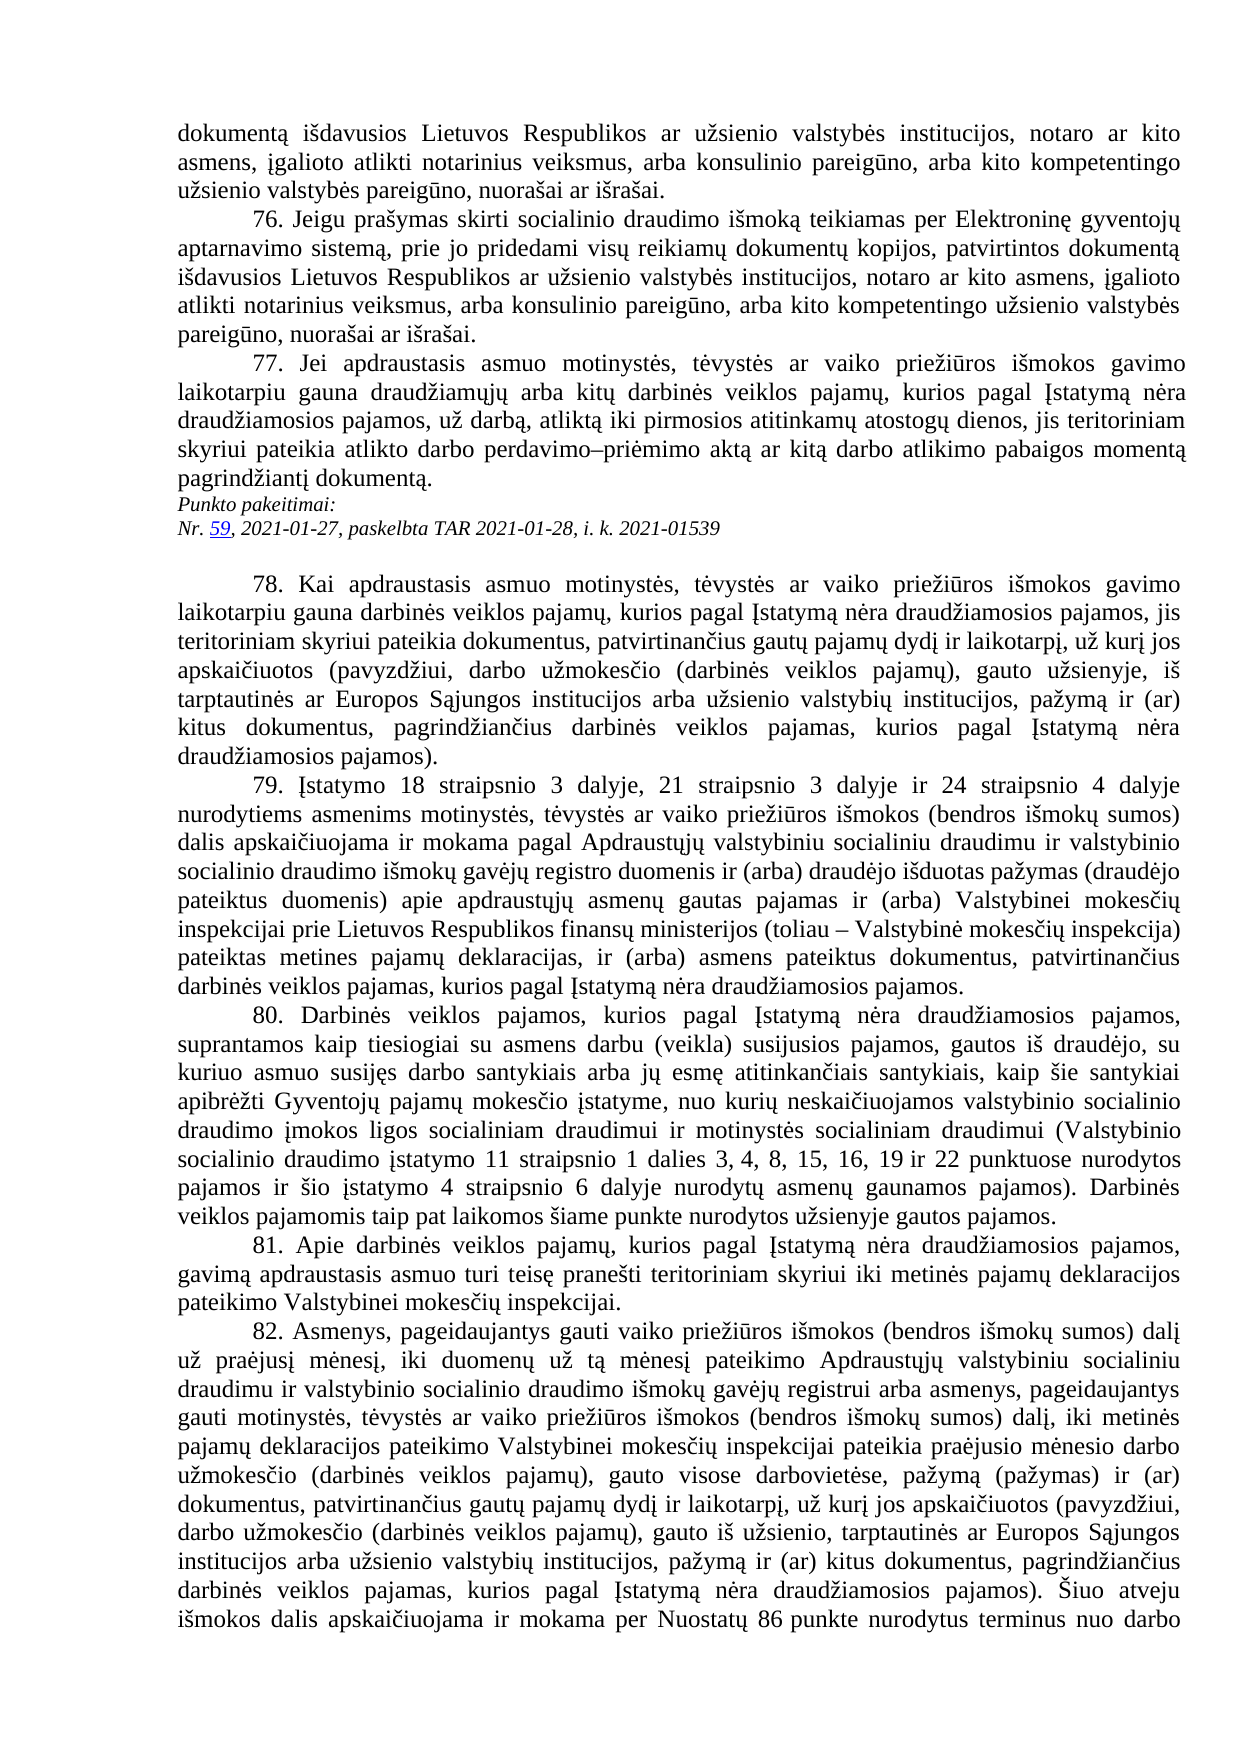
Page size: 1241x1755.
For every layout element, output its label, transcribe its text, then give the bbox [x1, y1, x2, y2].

text 77. Jei apdraustasis asmuo motinystės, tėvystės ar vaiko priežiūros išmokos gavimo laikotarpiu gauna draudžiamųjų arba kitų darbinės veiklos pajamų, kurios pagal Įstatymą nėra draudžiamosios pajamos, už darbą, atliktą iki pirmosios atitinkamų atostogų dienos, jis teritoriniam skyriui pateikia atlikto darbo perdavimo–priėmimo aktą ar kitą darbo atlikimo pabaigos momentą pagrindžiantį dokumentą. [177, 348, 1187, 492]
text 76. Jeigu prašymas skirti socialinio draudimo išmoką teikiamas per Elektroninę gyventojų aptarnavimo sistemą, prie jo pridedami visų reikiamų dokumentų kopijos, patvirtintos dokumentą išdavusios Lietuvos Respublikos ar užsienio valstybės institucijos, notaro ar kito asmens, įgalioto atlikti notarinius veiksmus, arba konsulinio pareigūno, arba kito kompetentingo užsienio valstybės pareigūno, nuorašai ar išrašai. [177, 204, 1181, 348]
text 78. Kai apdraustasis asmuo motinystės, tėvystės ar vaiko priežiūros išmokos gavimo laikotarpiu gauna darbinės veiklos pajamų, kurios pagal Įstatymą nėra draudžiamosios pajamos, jis teritoriniam skyriui pateikia dokumentus, patvirtinančius gautų pajamų dydį ir laikotarpį, už kurį jos apskaičiuotos (pavyzdžiui, darbo užmokesčio (darbinės veiklos pajamų), gauto užsienyje, iš tarptautinės ar Europos Sąjungos institucijos arba užsienio valstybių institucijos, pažymą ir (ar) kitus dokumentus, pagrindžiančius darbinės veiklos pajamas, kurios pagal Įstatymą nėra draudžiamosios pajamos). [177, 569, 1181, 770]
text 80. Darbinės veiklos pajamos, kurios pagal Įstatymą nėra draudžiamosios pajamos, suprantamos kaip tiesiogiai su asmens darbu (veikla) susijusios pajamos, gautos iš draudėjo, su kuriuo asmuo susijęs darbo santykiais arba jų esmę atitinkančiais santykiais, kaip šie santykiai apibrėžti Gyventojų pajamų mokesčio įstatyme, nuo kurių neskaičiuojamos valstybinio socialinio draudimo įmokos ligos socialiniam draudimui ir motinystės socialiniam draudimui (Valstybinio socialinio draudimo įstatymo 11 straipsnio 1 dalies 3, 4, 8, 15, 16, 19 ir 22 punktuose nurodytos pajamos ir šio įstatymo 4 straipsnio 6 dalyje nurodytų asmenų gaunamos pajamos). Darbinės veiklos pajamomis taip pat laikomos šiame punkte nurodytos užsienyje gautos pajamos. [177, 1000, 1181, 1230]
text Nr. 59, 2021-01-27, paskelbta TAR 2021-01-28, i. k. 2021-01539 [177, 516, 1181, 540]
text 81. Apie darbinės veiklos pajamų, kurios pagal Įstatymą nėra draudžiamosios pajamos, gavimą apdraustasis asmuo turi teisę pranešti teritoriniam skyriui iki metinės pajamų deklaracijos pateikimo Valstybinei mokesčių inspekcijai. [177, 1230, 1181, 1316]
text dokumentą išdavusios Lietuvos Respublikos ar užsienio valstybės institucijos, notaro ar kito asmens, įgalioto atlikti notarinius veiksmus, arba konsulinio pareigūno, arba kito kompetentingo užsienio valstybės pareigūno, nuorašai ar išrašai. [177, 118, 1181, 204]
text 82. Asmenys, pageidaujantys gauti vaiko priežiūros išmokos (bendros išmokų sumos) dalį už praėjusį mėnesį, iki duomenų už tą mėnesį pateikimo Apdraustųjų valstybiniu socialiniu draudimu ir valstybinio socialinio draudimo išmokų gavėjų registrui arba asmenys, pageidaujantys gauti motinystės, tėvystės ar vaiko priežiūros išmokos (bendros išmokų sumos) dalį, iki metinės pajamų deklaracijos pateikimo Valstybinei mokesčių inspekcijai pateikia praėjusio mėnesio darbo užmokesčio (darbinės veiklos pajamų), gauto visose darbovietėse, pažymą (pažymas) ir (ar) dokumentus, patvirtinančius gautų pajamų dydį ir laikotarpį, už kurį jos apskaičiuotos (pavyzdžiui, darbo užmokesčio (darbinės veiklos pajamų), gauto iš užsienio, tarptautinės ar Europos Sąjungos institucijos arba užsienio valstybių institucijos, pažymą ir (ar) kitus dokumentus, pagrindžiančius darbinės veiklos pajamas, kurios pagal Įstatymą nėra draudžiamosios pajamos). Šiuo atveju išmokos dalis apskaičiuojama ir mokama per Nuostatų 86 punkte nurodytus terminus nuo darbo [177, 1316, 1181, 1632]
text 79. Įstatymo 18 straipsnio 3 dalyje, 21 straipsnio 3 dalyje ir 24 straipsnio 4 dalyje nurodytiems asmenims motinystės, tėvystės ar vaiko priežiūros išmokos (bendros išmokų sumos) dalis apskaičiuojama ir mokama pagal Apdraustųjų valstybiniu socialiniu draudimu ir valstybinio socialinio draudimo išmokų gavėjų registro duomenis ir (arba) draudėjo išduotas pažymas (draudėjo pateiktus duomenis) apie apdraustųjų asmenų gautas pajamas ir (arba) Valstybinei mokesčių inspekcijai prie Lietuvos Respublikos finansų ministerijos (toliau – Valstybinė mokesčių inspekcija) pateiktas metines pajamų deklaracijas, ir (arba) asmens pateiktus dokumentus, patvirtinančius darbinės veiklos pajamas, kurios pagal Įstatymą nėra draudžiamosios pajamos. [177, 770, 1181, 1000]
text Punkto pakeitimai: [177, 492, 1181, 516]
